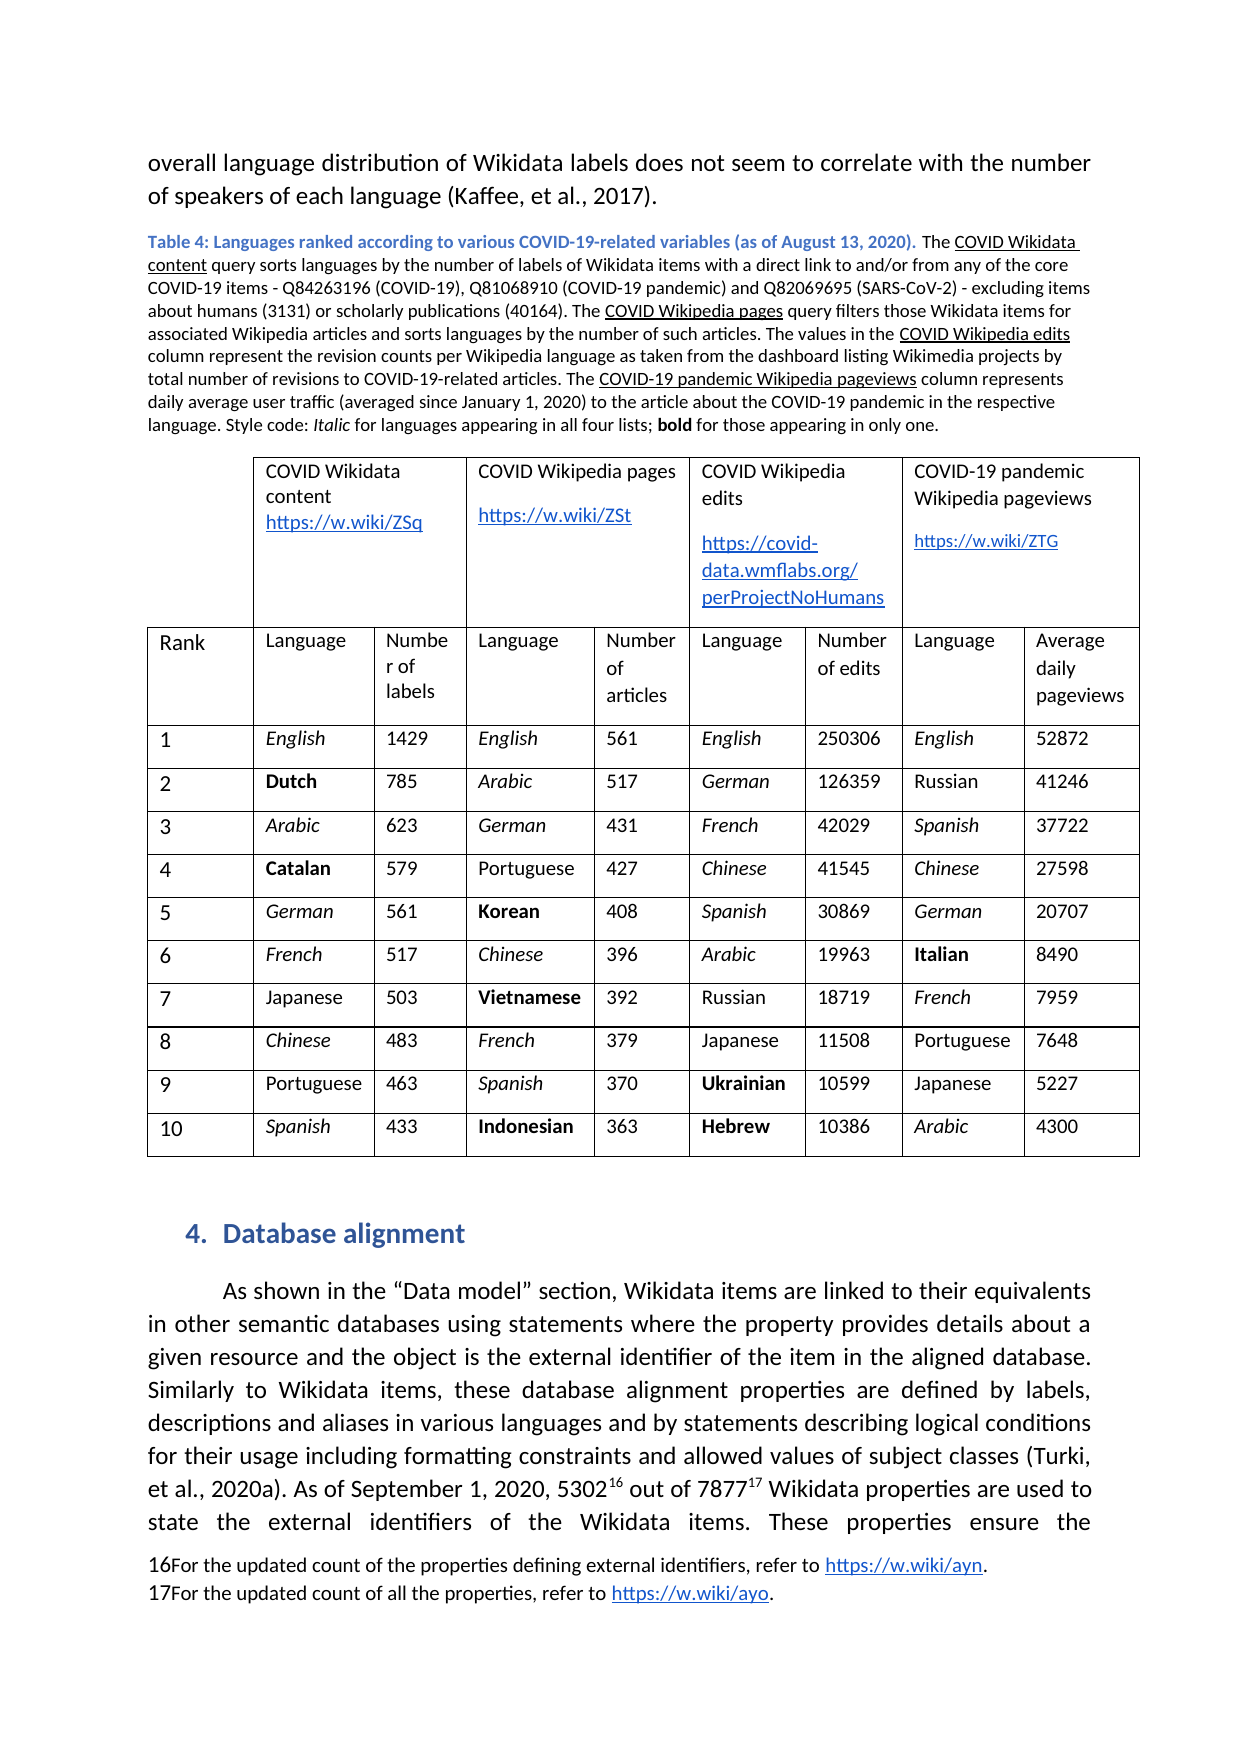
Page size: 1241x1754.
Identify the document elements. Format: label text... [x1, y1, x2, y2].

table_cell 4300 [1025, 1114, 1139, 1156]
table_cell 27598 [1025, 855, 1139, 897]
table_cell 10 [148, 1114, 253, 1156]
table_cell 8 [148, 1028, 253, 1069]
table_cell Hebrew [690, 1114, 805, 1156]
table_header [148, 457, 253, 627]
table_cell Japanese [903, 1071, 1024, 1113]
table_cell 19963 [806, 941, 902, 983]
subtitle Database alignment [185, 1215, 1093, 1250]
text overall language distribution of Wikidata labels does not seem to correlate with the number of speakers of each language (Kaffee, et al., 2017). [148, 148, 1093, 211]
table_cell Number of labels [375, 628, 466, 724]
table_cell Vietnamese [467, 984, 594, 1026]
table_cell Spanish [254, 1114, 374, 1156]
table_cell Chinese [254, 1028, 374, 1069]
table_cell 10599 [806, 1071, 902, 1113]
table_cell 463 [375, 1071, 466, 1113]
table_cell 5 [148, 898, 253, 940]
table_cell 3 [148, 812, 253, 854]
table_cell 517 [375, 941, 466, 983]
table_cell Average daily pageviews [1025, 628, 1139, 724]
table_cell Spanish [903, 812, 1024, 854]
table_cell 561 [595, 726, 689, 768]
table_cell 561 [375, 898, 466, 940]
table_cell 42029 [806, 812, 902, 854]
table_cell 250306 [806, 726, 902, 768]
table_cell Dutch [254, 769, 374, 811]
table_cell German [903, 898, 1024, 940]
table_cell Catalan [254, 855, 374, 897]
table_cell Chinese [903, 855, 1024, 897]
table_cell Number of edits [806, 628, 902, 724]
table_cell Rank [148, 628, 253, 724]
table_cell 379 [595, 1028, 689, 1069]
table_cell 37722 [1025, 812, 1139, 854]
table_cell 370 [595, 1071, 689, 1113]
table_cell Language [254, 628, 374, 724]
table_cell 433 [375, 1114, 466, 1156]
table_cell 392 [595, 984, 689, 1026]
table_cell Japanese [690, 1028, 805, 1069]
table_cell Number of articles [595, 628, 689, 724]
table_cell Language [903, 628, 1024, 724]
table_cell French [254, 941, 374, 983]
text Table 4: Languages ranked according to various COVID-19-related variables (as of August 13, 2020). The COVID Wikidata content query sorts languages by the number of labels of Wikidata items with a direct link to and/or from any of the core COVID-19 items - Q84263196 (COVID-19), Q81068910 (COVID-19 pandemic) and Q82069695 (SARS-CoV-2) - excluding items about humans (3131) or scholarly publications (40164). The COVID Wikipedia pages query filters those Wikidata items for associated Wikipedia articles and sorts languages by the number of such articles. The values in the COVID Wikipedia edits column represent the revision counts per Wikipedia language as taken from the dashboard listing Wikimedia projects by total number of revisions to COVID-19-related articles. The COVID-19 pandemic Wikipedia pageviews column represents daily average user traffic (averaged since January 1, 2020) to the article about the COVID-19 pandemic in the respective language. Style code: Italic for languages appearing in all four lists; bold for those appearing in only one. [148, 230, 1093, 436]
table_cell 52872 [1025, 726, 1139, 768]
table_cell Russian [690, 984, 805, 1026]
table_cell 503 [375, 984, 466, 1026]
table_cell German [467, 812, 594, 854]
table_cell 408 [595, 898, 689, 940]
table_cell 427 [595, 855, 689, 897]
table_cell 483 [375, 1028, 466, 1069]
table_cell 41246 [1025, 769, 1139, 811]
table_cell German [690, 769, 805, 811]
table_cell 5227 [1025, 1071, 1139, 1113]
table_header COVID-19 pandemic Wikipedia pageviews https://w.wiki/ZTG [903, 458, 1139, 627]
text For the updated count of the properties defining external identifiers, refer to https://w.wiki/ayn. [148, 1550, 1093, 1578]
table_cell 2 [148, 769, 253, 811]
table_cell Indonesian [467, 1114, 594, 1156]
table_cell 396 [595, 941, 689, 983]
table_cell Arabic [467, 769, 594, 811]
table_cell English [690, 726, 805, 768]
table_cell Italian [903, 941, 1024, 983]
table_cell Chinese [467, 941, 594, 983]
text For the updated count of all the properties, refer to https://w.wiki/ayo. [148, 1578, 1093, 1606]
table_cell 126359 [806, 769, 902, 811]
table_cell 41545 [806, 855, 902, 897]
table_cell Language [467, 628, 594, 724]
table_cell 8490 [1025, 941, 1139, 983]
table_cell English [467, 726, 594, 768]
table_cell 6 [148, 941, 253, 983]
table_cell French [690, 812, 805, 854]
table_cell 20707 [1025, 898, 1139, 940]
table_cell English [903, 726, 1024, 768]
table_cell Portuguese [254, 1071, 374, 1113]
table_cell 579 [375, 855, 466, 897]
table_header COVID Wikipedia edits https://covid-data.wmflabs.org/perProjectNoHumans [690, 458, 902, 627]
table_cell 11508 [806, 1028, 902, 1069]
table_cell 623 [375, 812, 466, 854]
table_cell 4 [148, 855, 253, 897]
table_cell Korean [467, 898, 594, 940]
table_cell 431 [595, 812, 689, 854]
table_cell 363 [595, 1114, 689, 1156]
table_cell Russian [903, 769, 1024, 811]
table_cell 1429 [375, 726, 466, 768]
table_cell 10386 [806, 1114, 902, 1156]
table_cell German [254, 898, 374, 940]
table_cell 30869 [806, 898, 902, 940]
table_cell Portuguese [467, 855, 594, 897]
table_cell 9 [148, 1071, 253, 1113]
table_cell French [467, 1028, 594, 1069]
table_cell Arabic [254, 812, 374, 854]
table_header COVID Wikidata content https://w.wiki/ZSq [254, 458, 466, 627]
table_cell Arabic [903, 1114, 1024, 1156]
text As shown in the “Data model” section, Wikidata items are linked to their equivalents in other semantic databases using statements where the property provides details about a given resource and the object is the external identifier of the item in the aligned database. Similarly to Wikidata items, these database alignment properties are defined by labels, descriptions and aliases in various languages and by statements describing logical conditions for their usage including formatting constraints and allowed values of subject classes (Turki, et al., 2020a). As of September 1, 2020, 5302 out of 7877 Wikidata properties are used to state the external identifiers of the Wikidata items. These properties ensure the [148, 1275, 1093, 1536]
table_cell Japanese [254, 984, 374, 1026]
table_cell 7959 [1025, 984, 1139, 1026]
table_cell Spanish [467, 1071, 594, 1113]
table_cell Spanish [690, 898, 805, 940]
table_cell English [254, 726, 374, 768]
table_cell Portuguese [903, 1028, 1024, 1069]
table_header COVID Wikipedia pages https://w.wiki/ZSt [467, 458, 689, 627]
table_cell 7 [148, 984, 253, 1026]
table_cell 7648 [1025, 1028, 1139, 1069]
table_cell Language [690, 628, 805, 724]
table_cell French [903, 984, 1024, 1026]
table_cell 1 [148, 726, 253, 768]
table_cell 18719 [806, 984, 902, 1026]
table_cell 517 [595, 769, 689, 811]
table_cell Ukrainian [690, 1071, 805, 1113]
table_cell 785 [375, 769, 466, 811]
table_cell Chinese [690, 855, 805, 897]
table_cell Arabic [690, 941, 805, 983]
